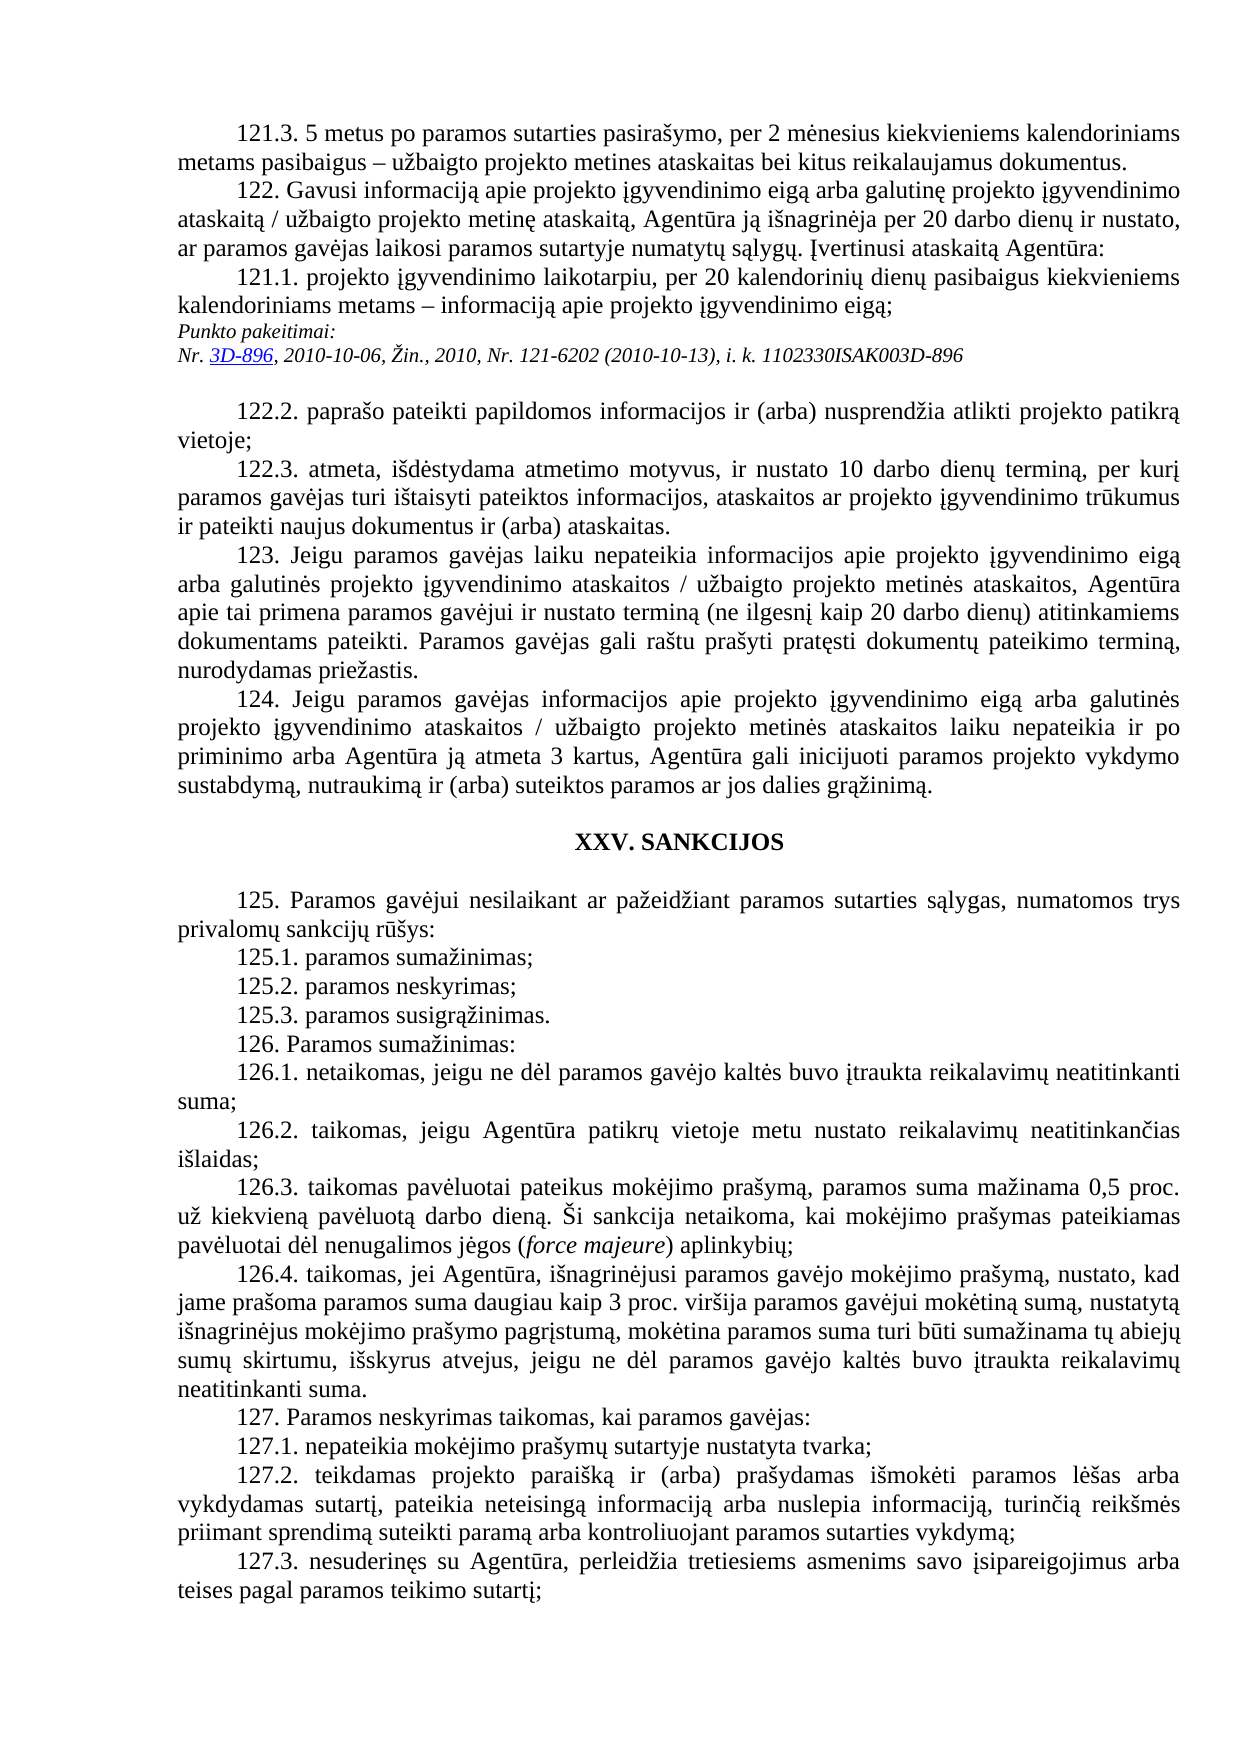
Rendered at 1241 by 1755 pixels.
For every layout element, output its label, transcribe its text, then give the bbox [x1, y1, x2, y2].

text 123. Jeigu paramos gavėjas laiku nepateikia informacijos apie projekto įgyvendinimo eigą arba galutinės projekto įgyvendinimo ataskaitos / užbaigto projekto metinės ataskaitos, Agentūra apie tai primena paramos gavėjui ir nustato terminą (ne ilgesnį kaip 20 darbo dienų) atitinkamiems dokumentams pateikti. Paramos gavėjas gali raštu prašyti pratęsti dokumentų pateikimo terminą, nurodydamas priežastis. [177, 540, 1181, 684]
text 126.2. taikomas, jeigu Agentūra patikrų vietoje metu nustato reikalavimų neatitinkančias išlaidas; [177, 1115, 1181, 1172]
text 126.1. netaikomas, jeigu ne dėl paramos gavėjo kaltės buvo įtraukta reikalavimų neatitinkanti suma; [177, 1057, 1181, 1115]
text 125.3. paramos susigrąžinimas. [177, 1000, 1181, 1029]
text 125.1. paramos sumažinimas; [177, 942, 1181, 971]
text 122. Gavusi informaciją apie projekto įgyvendinimo eigą arba galutinę projekto įgyvendinimo ataskaitą / užbaigto projekto metinę ataskaitą, Agentūra ją išnagrinėja per 20 darbo dienų ir nustato, ar paramos gavėjas laikosi paramos sutartyje numatytų sąlygų. Įvertinusi ataskaitą Agentūra: [177, 176, 1181, 262]
text 126.4. taikomas, jei Agentūra, išnagrinėjusi paramos gavėjo mokėjimo prašymą, nustato, kad jame prašoma paramos suma daugiau kaip 3 proc. viršija paramos gavėjui mokėtiną sumą, nustatytą išnagrinėjus mokėjimo prašymo pagrįstumą, mokėtina paramos suma turi būti sumažinama tų abiejų sumų skirtumu, išskyrus atvejus, jeigu ne dėl paramos gavėjo kaltės buvo įtraukta reikalavimų neatitinkanti suma. [177, 1259, 1181, 1402]
text 121.1. projekto įgyvendinimo laikotarpiu, per 20 kalendorinių dienų pasibaigus kiekvieniems kalendoriniams metams – informaciją apie projekto įgyvendinimo eigą; [177, 262, 1181, 319]
text 127. Paramos neskyrimas taikomas, kai paramos gavėjas: [177, 1402, 1181, 1431]
text 122.3. atmeta, išdėstydama atmetimo motyvus, ir nustato 10 darbo dienų terminą, per kurį paramos gavėjas turi ištaisyti pateiktos informacijos, ataskaitos ar projekto įgyvendinimo trūkumus ir pateikti naujus dokumentus ir (arba) ataskaitas. [177, 454, 1181, 540]
text 126. Paramos sumažinimas: [177, 1029, 1181, 1057]
text 125.2. paramos neskyrimas; [177, 971, 1181, 1000]
text Nr. 3D-896, 2010-10-06, Žin., 2010, Nr. 121-6202 (2010-10-13), i. k. 1102330ISAK003D-896 [177, 343, 1181, 367]
text 126.3. taikomas pavėluotai pateikus mokėjimo prašymą, paramos suma mažinama 0,5 proc. už kiekvieną pavėluotą darbo dieną. Ši sankcija netaikoma, kai mokėjimo prašymas pateikiamas pavėluotai dėl nenugalimos jėgos (force majeure) aplinkybių; [177, 1172, 1181, 1259]
text XXV. SANKCIJOS [177, 827, 1181, 856]
text 124. Jeigu paramos gavėjas informacijos apie projekto įgyvendinimo eigą arba galutinės projekto įgyvendinimo ataskaitos / užbaigto projekto metinės ataskaitos laiku nepateikia ir po priminimo arba Agentūra ją atmeta 3 kartus, Agentūra gali inicijuoti paramos projekto vykdymo sustabdymą, nutraukimą ir (arba) suteiktos paramos ar jos dalies grąžinimą. [177, 684, 1181, 799]
text 121.3. 5 metus po paramos sutarties pasirašymo, per 2 mėnesius kiekvieniems kalendoriniams metams pasibaigus – užbaigto projekto metines ataskaitas bei kitus reikalaujamus dokumentus. [177, 118, 1181, 176]
text 122.2. paprašo pateikti papildomos informacijos ir (arba) nusprendžia atlikti projekto patikrą vietoje; [177, 396, 1181, 454]
text Punkto pakeitimai: [177, 319, 1181, 343]
text 127.1. nepateikia mokėjimo prašymų sutartyje nustatyta tvarka; [177, 1431, 1181, 1460]
text 125. Paramos gavėjui nesilaikant ar pažeidžiant paramos sutarties sąlygas, numatomos trys privalomų sankcijų rūšys: [177, 885, 1181, 942]
text 127.2. teikdamas projekto paraišką ir (arba) prašydamas išmokėti paramos lėšas arba vykdydamas sutartį, pateikia neteisingą informaciją arba nuslepia informaciją, turinčią reikšmės priimant sprendimą suteikti paramą arba kontroliuojant paramos sutarties vykdymą; [177, 1460, 1181, 1546]
text 127.3. nesuderinęs su Agentūra, perleidžia tretiesiems asmenims savo įsipareigojimus arba teises pagal paramos teikimo sutartį; [177, 1546, 1181, 1604]
